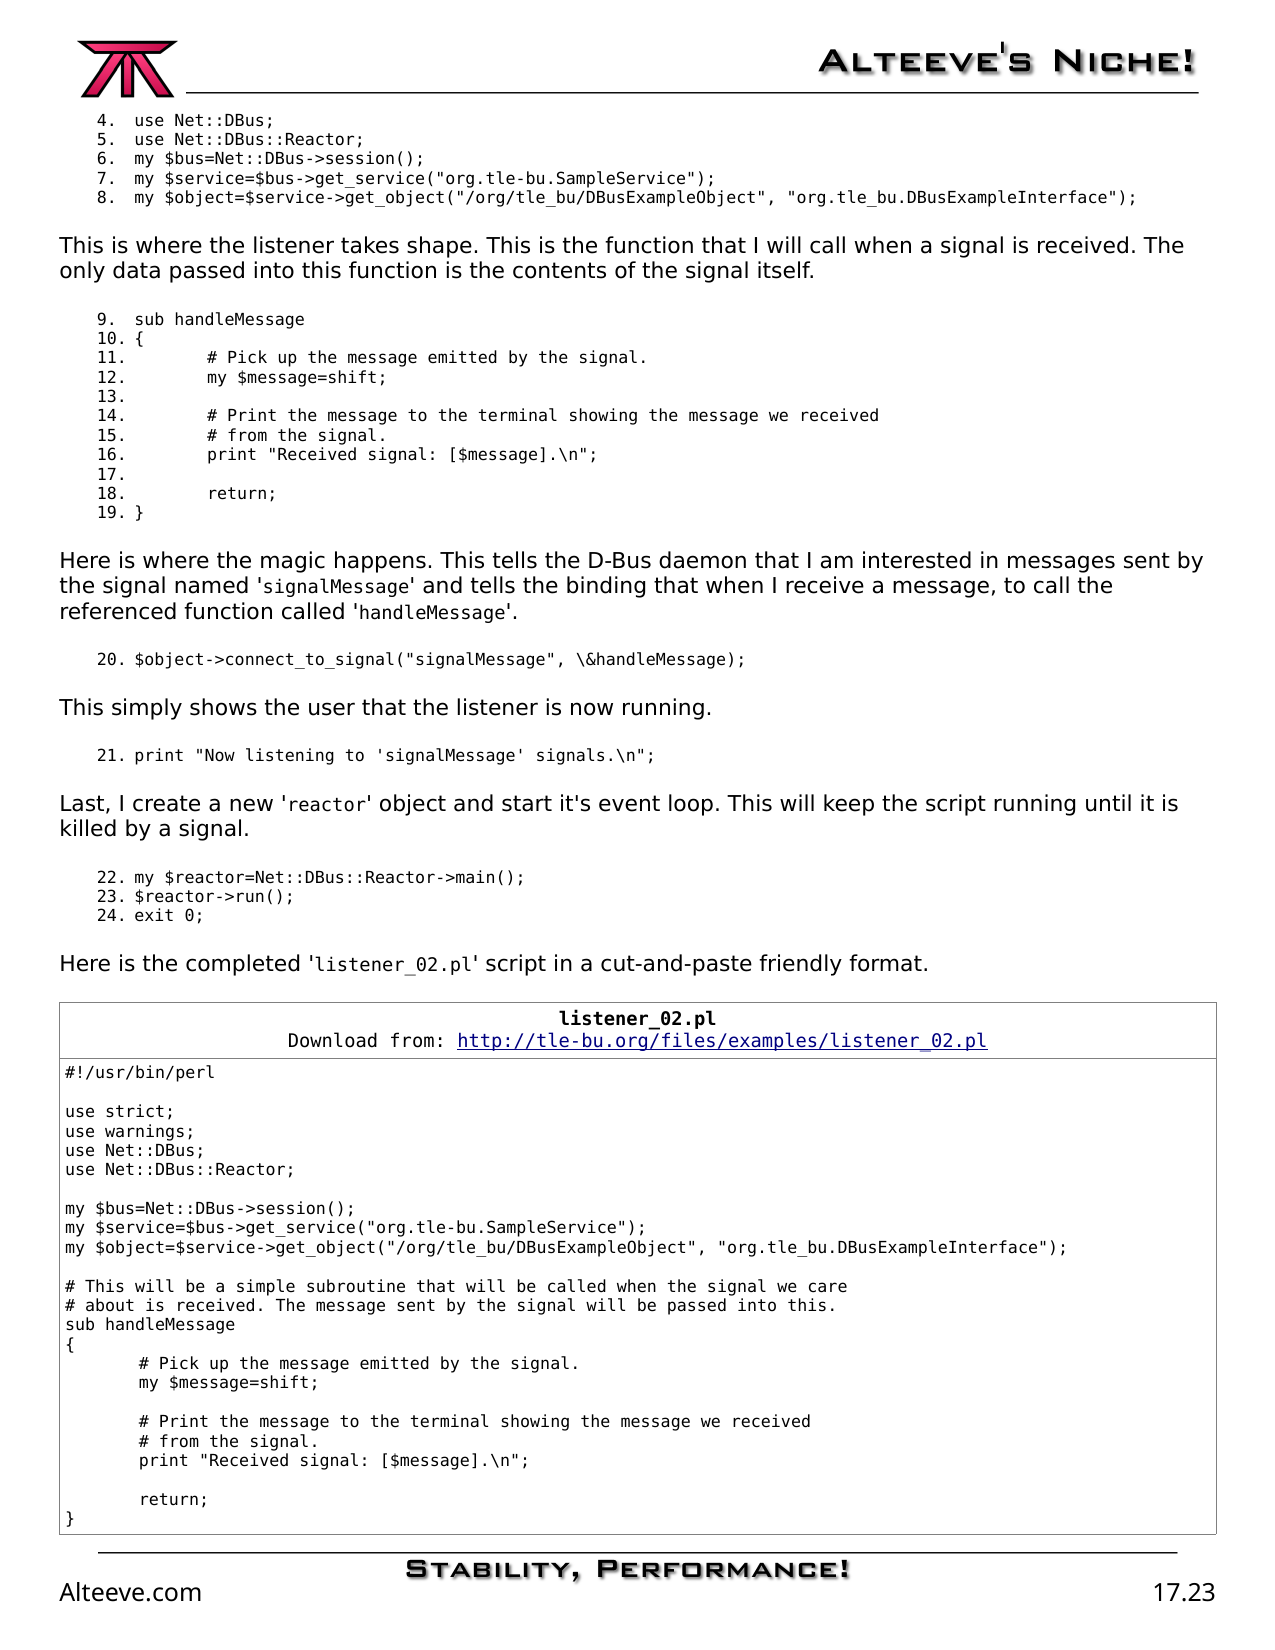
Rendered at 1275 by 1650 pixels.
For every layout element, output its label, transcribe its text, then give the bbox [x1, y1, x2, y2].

text Last, I create a new 'reactor' object and start it's event loop. This will keep the script running until it is killed by a signal. [59, 791, 1216, 842]
list my $message=shift; [97, 368, 1216, 387]
text This simply shows the user that the listener is now running. [59, 695, 1216, 721]
list print "Now listening to 'signalMessage' signals.\n"; [97, 746, 1216, 766]
text This is where the listener takes shape. This is the function that I will call when a signal is received. The only data passed into this function is the contents of the signal itself. [59, 233, 1216, 284]
list $reactor->run(); [97, 887, 1216, 906]
table_cell #!/usr/bin/perl use strict; use warnings; use Net::DBus; use Net::DBus::Reactor; my $bus=Net::DBus->session(); my $service=$bus->get_service("org.tle-bu.SampleService"); my $object=$service->get_object("/org/tle_bu/DBusExampleObject", "org.tle_bu.DBusExampleInterface"); # This will be a simple subroutine that will be called when the signal we care # about is received. The message sent by the signal will be passed into this. sub handleMessage { # Pick up the message emitted by the signal. my $message=shift; # Print the message to the terminal showing the message we received # from the signal. print "Received signal: [$message].\n"; return; } [60, 1059, 1216, 1534]
list sub handleMessage [97, 309, 1216, 329]
picture [76, 1545, 1199, 1589]
text Here is where the magic happens. This tells the D-Bus daemon that I am interested in messages sent by the signal named 'signalMessage' and tells the binding that when I receive a message, to call the referenced function called 'handleMessage'. [59, 548, 1216, 625]
list print "Received signal: [$message].\n"; [97, 445, 1216, 464]
list $object->connect_to_signal("signalMessage", \&handleMessage); [97, 650, 1216, 669]
list use Net::DBus; [97, 111, 1216, 130]
list return; [97, 484, 1216, 503]
list # Print the message to the terminal showing the message we received [97, 406, 1216, 426]
list my $service=$bus->get_service("org.tle-bu.SampleService"); [97, 169, 1216, 188]
list { [97, 329, 1216, 348]
list my $object=$service->get_object("/org/tle_bu/DBusExampleObject", "org.tle_bu.DBusExampleInterface"); [97, 188, 1216, 207]
table_header listener_02.pl Download from: http://tle-bu.org/files/examples/listener_02.pl [60, 1003, 1216, 1058]
list # from the signal. [97, 426, 1216, 445]
text Here is the completed 'listener_02.pl' script in a cut-and-paste friendly format. [59, 951, 1216, 977]
list use Net::DBus::Reactor; [97, 130, 1216, 149]
picture [76, 39, 1199, 99]
list exit 0; [97, 906, 1216, 926]
list my $bus=Net::DBus->session(); [97, 149, 1216, 169]
list my $reactor=Net::DBus::Reactor->main(); [97, 868, 1216, 887]
list # Pick up the message emitted by the signal. [97, 348, 1216, 368]
list } [97, 503, 1216, 523]
